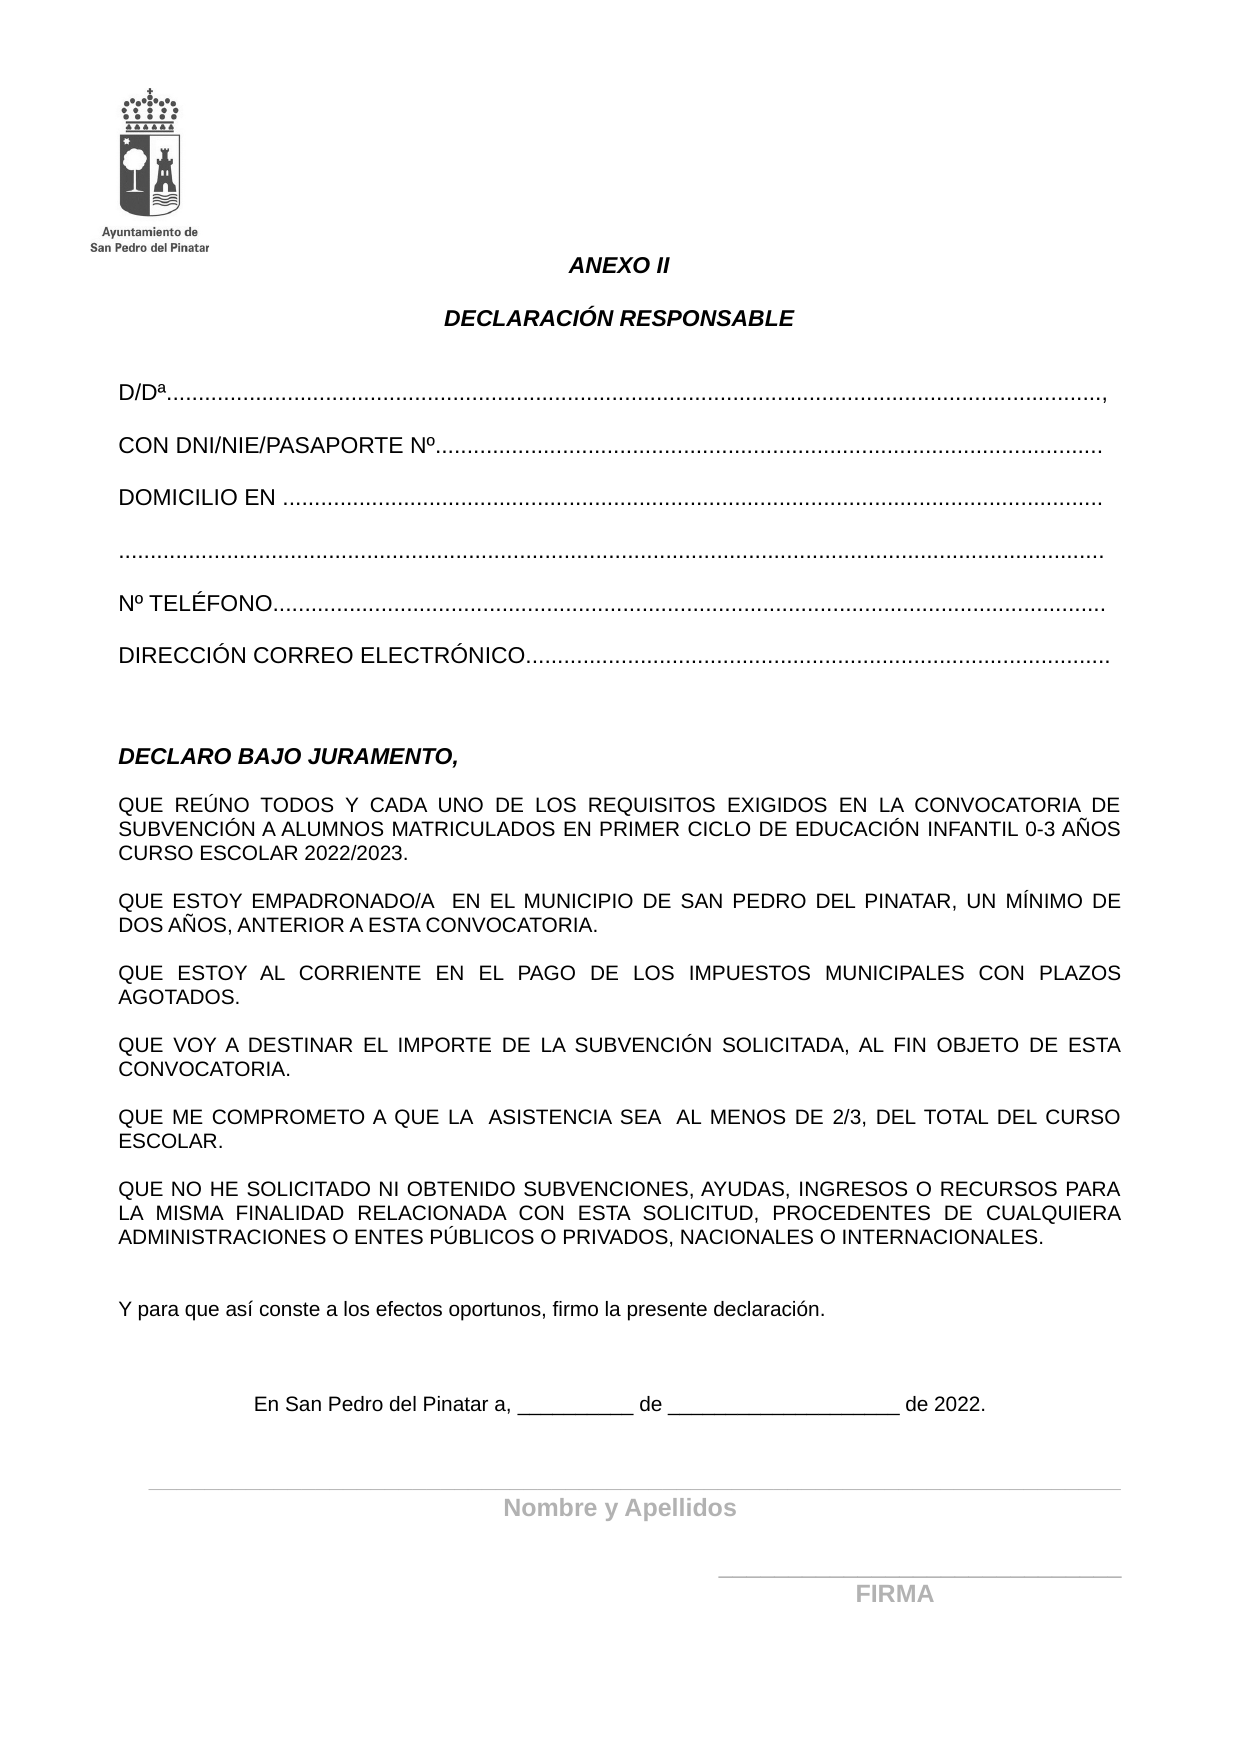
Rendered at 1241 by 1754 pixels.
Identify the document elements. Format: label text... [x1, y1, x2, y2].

text Nombre y Apellidos [118, 1493, 1122, 1522]
text QUE ESTOY EMPADRONADO/A EN EL MUNICIPIO DE SAN PEDRO DEL PINATAR, UN MÍNIMO DE DOS AÑOS, ANTERIOR A ESTA CONVOCATORIA. [118, 889, 1122, 937]
text QUE VOY A DESTINAR EL IMPORTE DE LA SUBVENCIÓN SOLICITADA, AL FIN OBJETO DE ESTA CONVOCATORIA. [118, 1033, 1122, 1081]
text CON DNI/NIE/PASAPORTE Nº......................................................................................................... [118, 432, 1122, 458]
text Nº TELÉFONO................................................................................................................................... [118, 590, 1122, 616]
text ........................................................................................................................................................... [118, 537, 1122, 563]
picture [90, 88, 210, 252]
text DECLARO BAJO JURAMENTO, [118, 743, 1122, 769]
text _____________________________ [118, 1550, 1122, 1579]
text ______________________________________________________________________ [118, 1464, 1122, 1493]
text En San Pedro del Pinatar a, __________ de ____________________ de 2022. [118, 1392, 1122, 1416]
text ANEXO II [118, 118, 1122, 278]
text FIRMA [118, 1579, 1122, 1608]
text Y para que así conste a los efectos oportunos, firmo la presente declaración. [118, 1296, 1122, 1320]
text QUE ESTOY AL CORRIENTE EN EL PAGO DE LOS IMPUESTOS MUNICIPALES CON PLAZOS AGOTADOS. [118, 961, 1122, 1009]
text DECLARACIÓN RESPONSABLE [118, 304, 1122, 331]
text D/Dª..................................................................................................................................................., [118, 379, 1122, 405]
text QUE REÚNO TODOS Y CADA UNO DE LOS REQUISITOS EXIGIDOS EN LA CONVOCATORIA DE SUBVENCIÓN A ALUMNOS MATRICULADOS EN PRIMER CICLO DE EDUCACIÓN INFANTIL 0-3 AÑOS CURSO ESCOLAR 2022/2023. [118, 793, 1122, 865]
text DIRECCIÓN CORREO ELECTRÓNICO............................................................................................ [118, 642, 1122, 669]
text DOMICILIO EN ................................................................................................................................. [118, 484, 1122, 511]
text QUE ME COMPROMETO A QUE LA ASISTENCIA SEA AL MENOS DE 2/3, DEL TOTAL DEL CURSO ESCOLAR. [118, 1105, 1122, 1153]
text QUE NO HE SOLICITADO NI OBTENIDO SUBVENCIONES, AYUDAS, INGRESOS O RECURSOS PARA LA MISMA FINALIDAD RELACIONADA CON ESTA SOLICITUD, PROCEDENTES DE CUALQUIERA ADMINISTRACIONES O ENTES PÚBLICOS O PRIVADOS, NACIONALES O INTERNACIONALES. [118, 1177, 1122, 1248]
